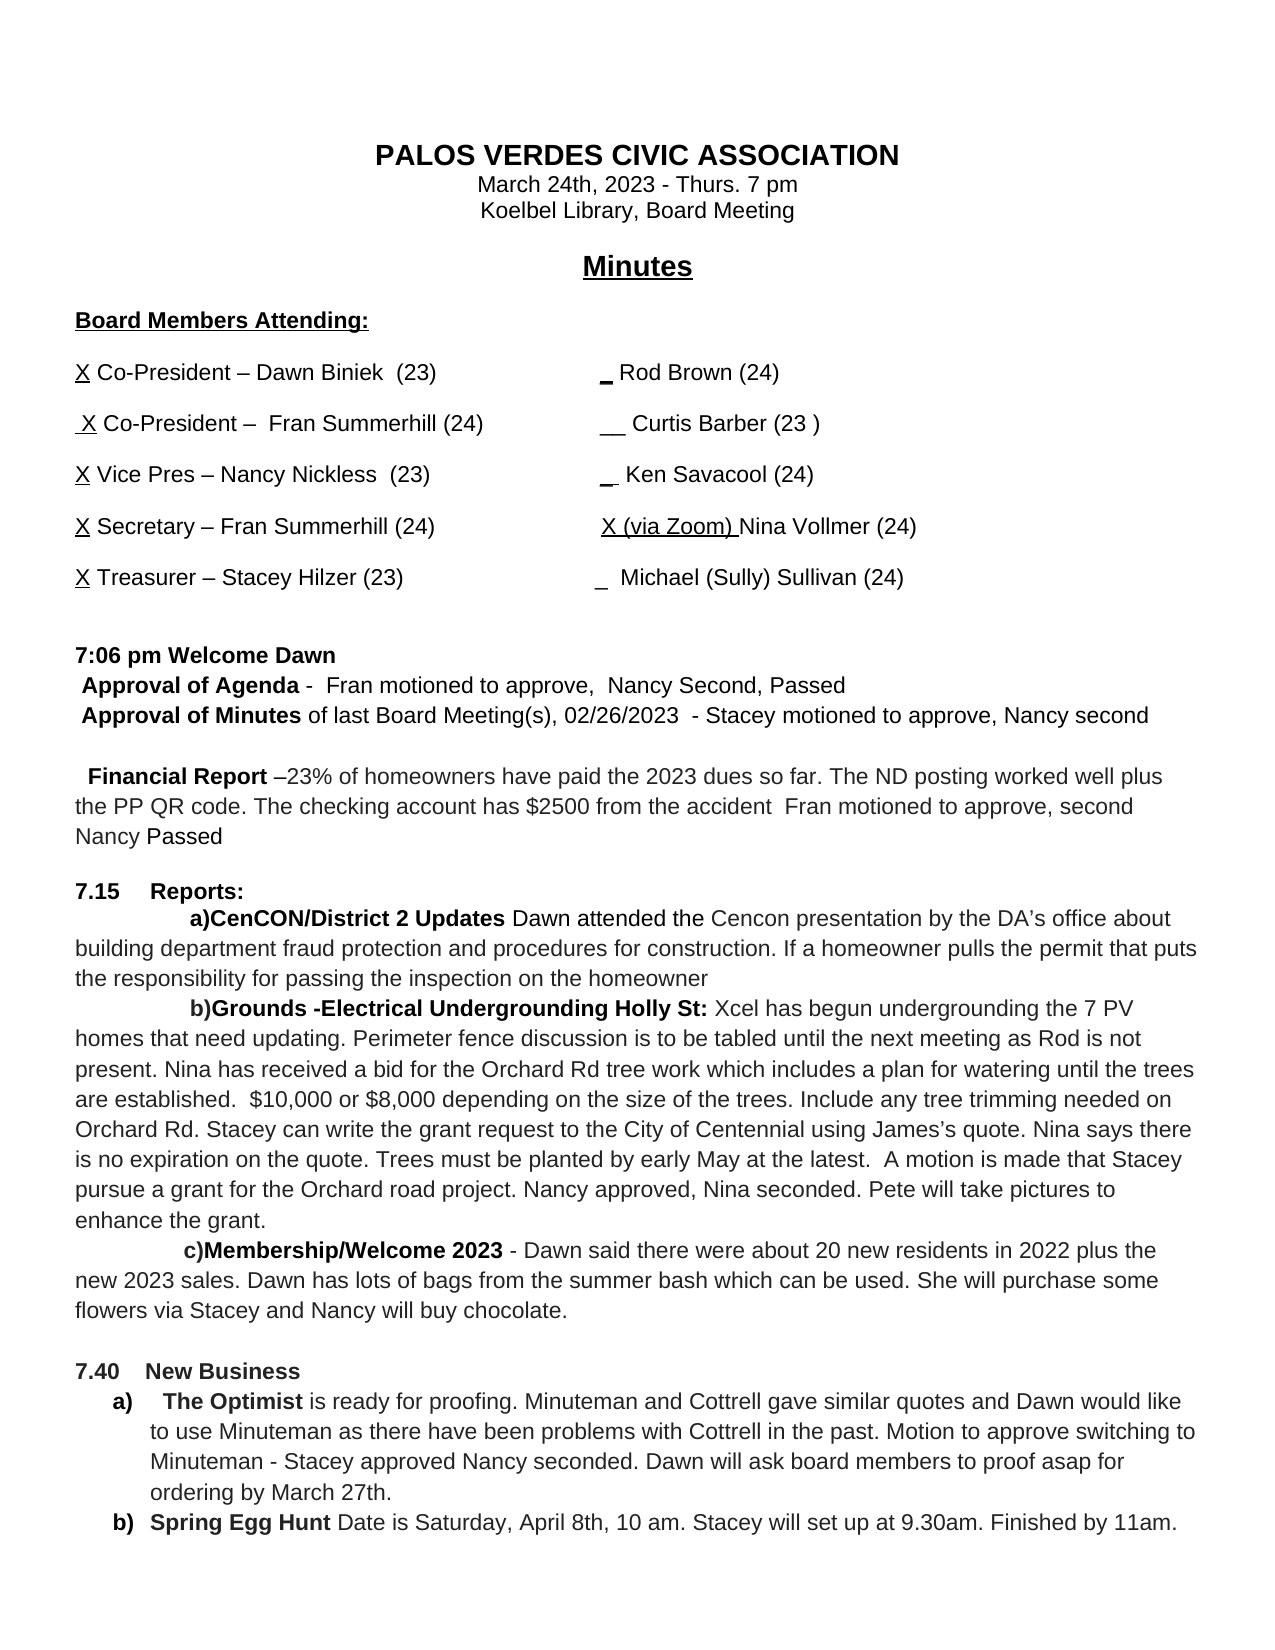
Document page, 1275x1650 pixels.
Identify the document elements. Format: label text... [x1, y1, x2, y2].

text a)CenCON/District 2 Updates Dawn attended the Cencon presentation by the DA’s office about building department fraud protection and procedures for construction. If a homeowner pulls the permit that puts the responsibility for passing the inspection on the homeowner [75, 904, 1200, 991]
text 7.15 Reports: [75, 878, 1200, 904]
text X Vice Pres – Nancy Nickless (23) _ Ken Savacool (24) [75, 461, 1200, 488]
text Financial Report –23% of homeowners have paid the 2023 dues so far. The ND posting worked well plus the PP QR code. The checking account has $2500 from the accident Fran motioned to approve, second Nancy Passed [75, 763, 1200, 849]
text X Co-President – Fran Summerhill (24) __ Curtis Barber (23 ) [75, 410, 1200, 436]
list Spring Egg Hunt Date is Saturday, April 8th, 10 am. Stacey will set up at 9.30am. Finished by 11am. [112, 1509, 1200, 1535]
text Board Members Attending: [75, 307, 1200, 334]
text Minutes [75, 249, 1200, 282]
text X Treasurer – Stacey Hilzer (23) _ Michael (Sully) Sullivan (24) [75, 564, 1200, 590]
text PALOS VERDES CIVIC ASSOCIATION March 24th, 2023 - Thurs. 7 pm Koelbel Library, Board Meeting [75, 137, 1200, 224]
text c)Membership/Welcome 2023 - Dawn said there were about 20 new residents in 2022 plus the new 2023 sales. Dawn has lots of bags from the summer bash which can be used. She will purchase some flowers via Stacey and Nancy will buy chocolate. [75, 1237, 1200, 1324]
text X Co-President – Dawn Biniek (23) _ Rod Brown (24) [75, 359, 1200, 385]
text b)Grounds -Electrical Undergrounding Holly St: Xcel has begun undergrounding the 7 PV homes that need updating. Perimeter fence discussion is to be tabled until the next meeting as Rod is not present. Nina has received a bid for the Orchard Rd tree work which includes a plan for watering until the trees are established. $10,000 or $8,000 depending on the size of the trees. Include any tree trimming needed on Orchard Rd. Stacey can write the grant request to the City of Centennial using James’s quote. Nina says there is no expiration on the quote. Trees must be planted by early May at the latest. A motion is made that Stacey pursue a grant for the Orchard road project. Nancy approved, Nina seconded. Pete will take pictures to enhance the grant. [75, 995, 1200, 1233]
text 7:06 pm Welcome Dawn Approval of Agenda - Fran motioned to approve, Nancy Second, Passed Approval of Minutes of last Board Meeting(s), 02/26/2023 - Stacey motioned to approve, Nancy second [75, 642, 1200, 728]
text 7.40 New Business [75, 1358, 1200, 1384]
text X Secretary – Fran Summerhill (24) X (via Zoom) Nina Vollmer (24) [75, 513, 1200, 539]
list The Optimist is ready for proofing. Minuteman and Cottrell gave similar quotes and Dawn would like to use Minuteman as there have been problems with Cottrell in the past. Motion to approve switching to Minuteman - Stacey approved Nancy seconded. Dawn will ask board members to proof asap for ordering by March 27th. [112, 1388, 1200, 1505]
